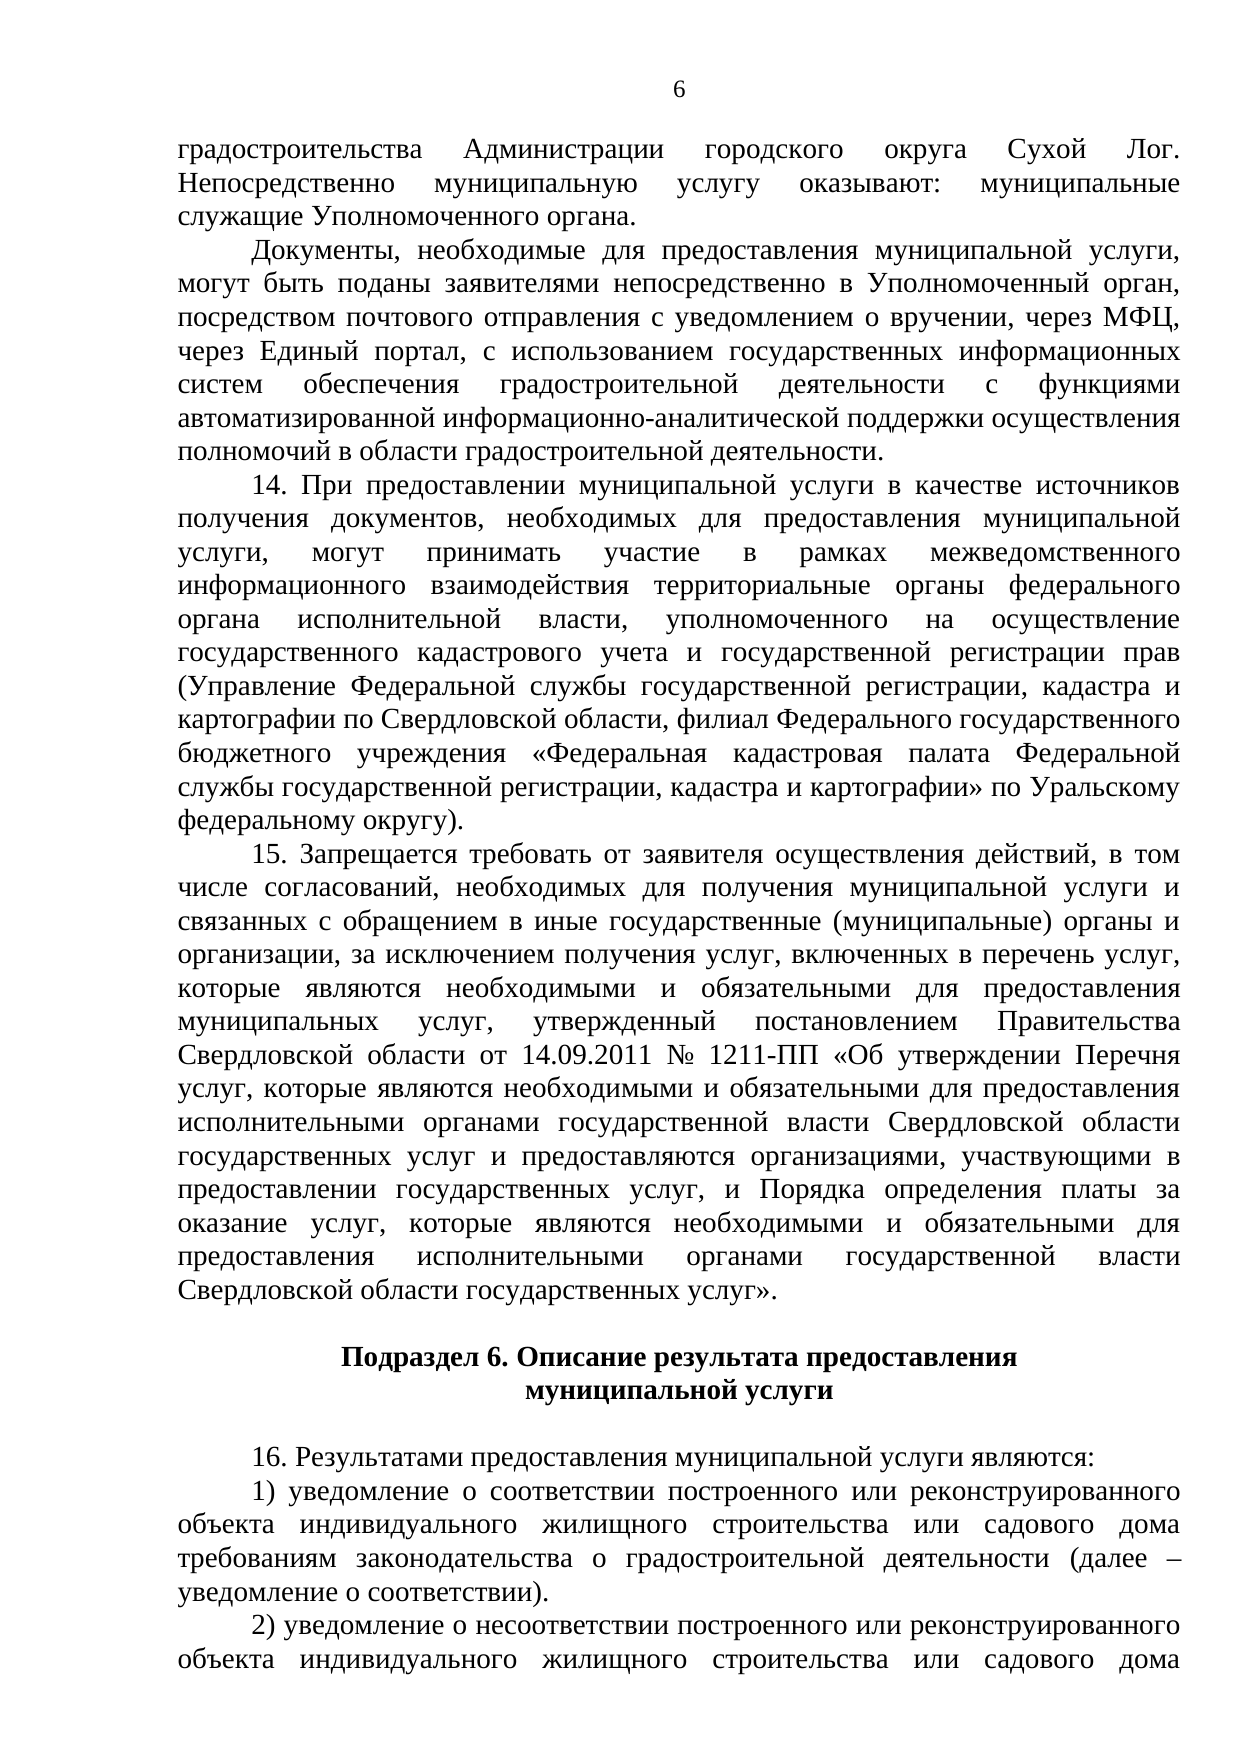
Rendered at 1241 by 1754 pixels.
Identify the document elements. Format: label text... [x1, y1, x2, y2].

text 14. При предоставлении муниципальной услуги в качестве источников получения документов, необходимых для предоставления муниципальной услуги, могут принимать участие в рамках межведомственного информационного взаимодействия территориальные органы федерального органа исполнительной власти, уполномоченного на осуществление государственного кадастрового учета и государственной регистрации прав (Управление Федеральной службы государственной регистрации, кадастра и картографии по Свердловской области, филиал Федерального государственного бюджетного учреждения «Федеральная кадастровая палата Федеральной службы государственной регистрации, кадастра и картографии» по Уральскому федеральному округу). [177, 467, 1181, 836]
text 1) уведомление о соответствии построенного или реконструированного объекта индивидуального жилищного строительства или садового дома требованиям законодательства о градостроительной деятельности (далее – уведомление о соответствии). [177, 1473, 1181, 1607]
text градостроительства Администрации городского округа Сухой Лог. Непосредственно муниципальную услугу оказывают: муниципальные служащие Уполномоченного органа. [177, 131, 1181, 232]
text 2) уведомление о несоответствии построенного или реконструированного объекта индивидуального жилищного строительства или садового дома [177, 1607, 1181, 1674]
text Документы, необходимые для предоставления муниципальной услуги, могут быть поданы заявителями непосредственно в Уполномоченный орган, посредством почтового отправления с уведомлением о вручении, через МФЦ, через Единый портал, с использованием государственных информационных систем обеспечения градостроительной деятельности с функциями автоматизированной информационно-аналитической поддержки осуществления полномочий в области градостроительной деятельности. [177, 232, 1181, 467]
text Подраздел 6. Описание результата предоставления [177, 1339, 1181, 1372]
text муниципальной услуги [177, 1372, 1181, 1406]
text 16. Результатами предоставления муниципальной услуги являются: [177, 1439, 1181, 1473]
text 15. Запрещается требовать от заявителя осуществления действий, в том числе согласований, необходимых для получения муниципальной услуги и связанных с обращением в иные государственные (муниципальные) органы и организации, за исключением получения услуг, включенных в перечень услуг, которые являются необходимыми и обязательными для предоставления муниципальных услуг, утвержденный постановлением Правительства Свердловской области от 14.09.2011 № 1211-ПП «Об утверждении Перечня услуг, которые являются необходимыми и обязательными для предоставления исполнительными органами государственной власти Свердловской области государственных услуг и предоставляются организациями, участвующими в предоставлении государственных услуг, и Порядка определения платы за оказание услуг, которые являются необходимыми и обязательными для предоставления исполнительными органами государственной власти Свердловской области государственных услуг». [177, 836, 1181, 1305]
